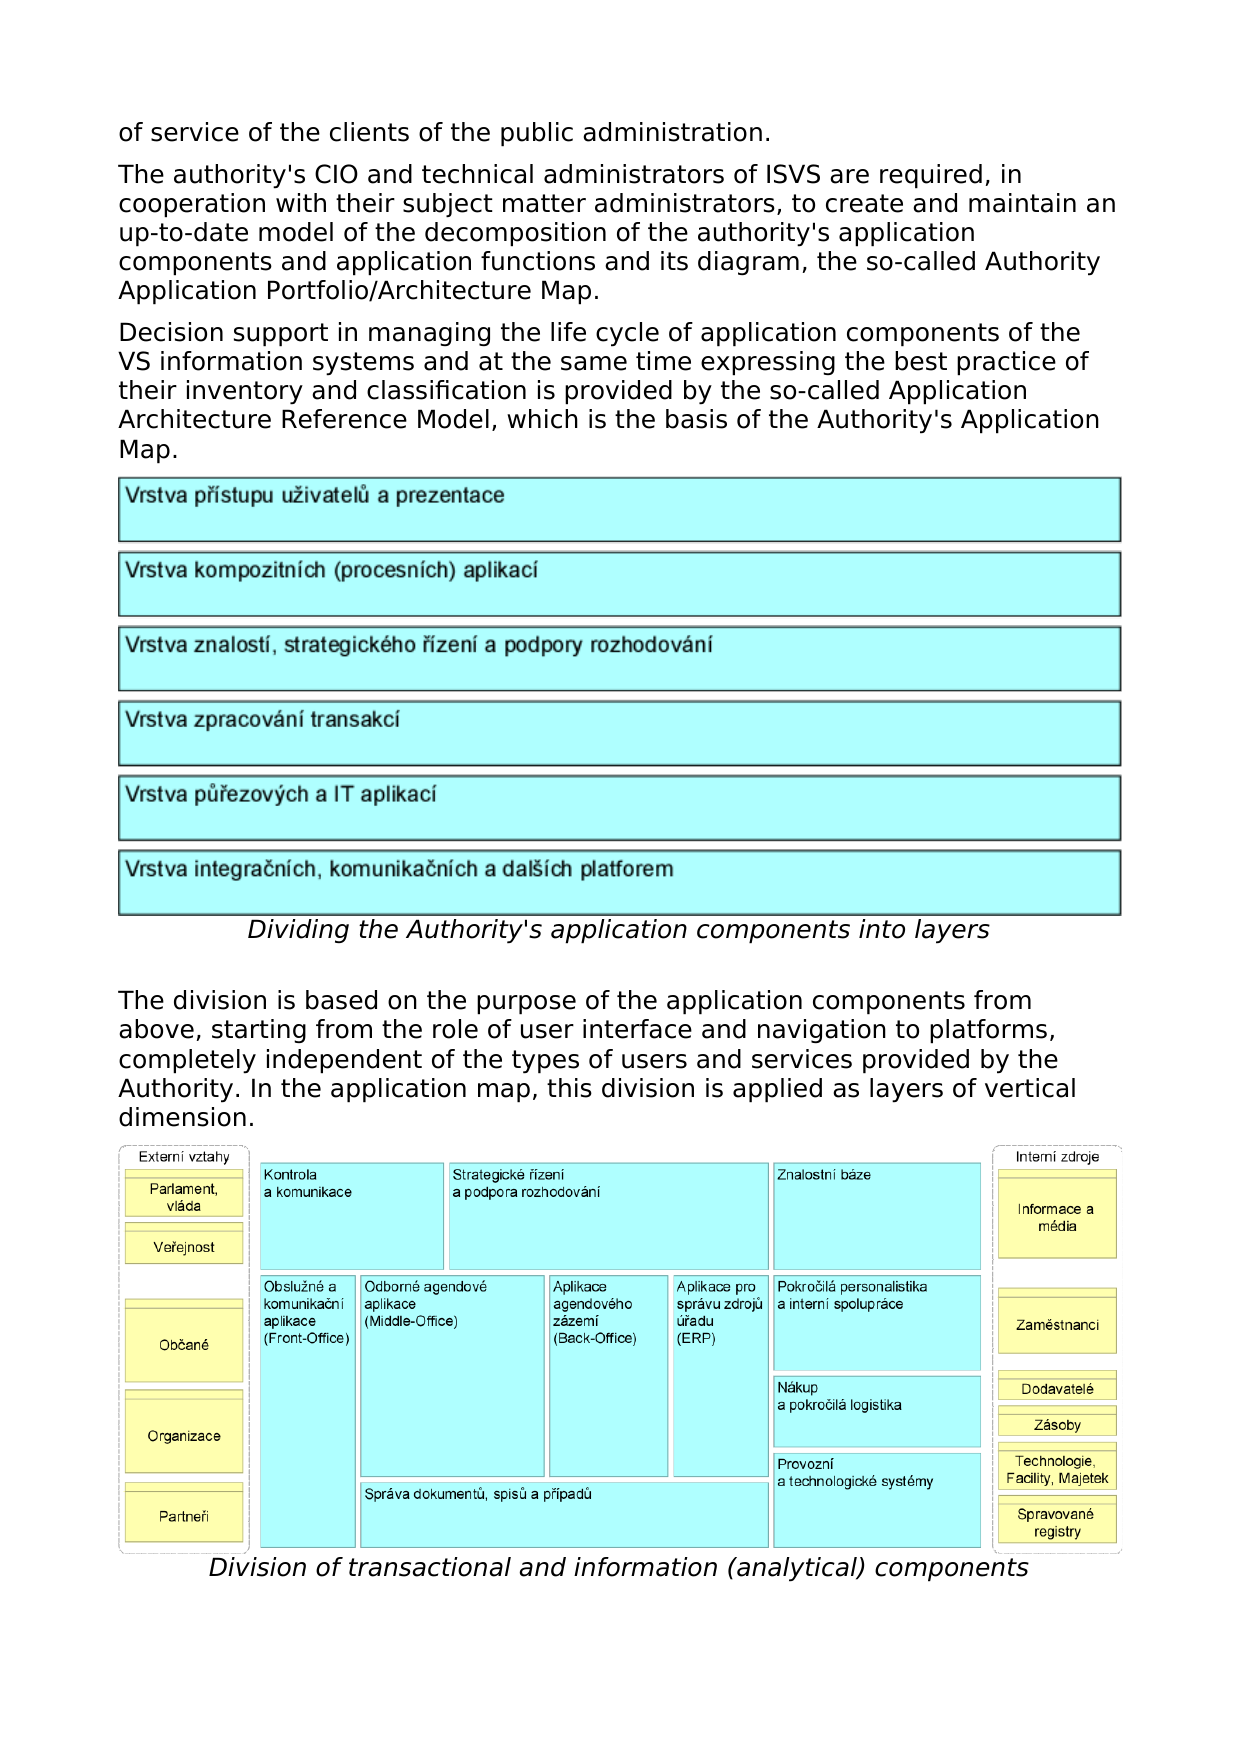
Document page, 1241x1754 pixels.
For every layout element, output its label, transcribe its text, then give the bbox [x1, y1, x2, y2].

text The division is based on the purpose of the application components from above, starting from the role of user interface and navigation to platforms, completely independent of the types of users and services provided by the Authority. In the application map, this division is applied as layers of vertical dimension. [118, 987, 1122, 1132]
text Dividing the Authority's application components into layers [118, 916, 1122, 945]
picture [118, 476, 1123, 916]
text The authority's CIO and technical administrators of ISVS are required, in cooperation with their subject matter administrators, to create and maintain an up-to-date model of the decomposition of the authority's application components and application functions and its diagram, the so-called Authority Application Portfolio/Architecture Map. [118, 160, 1122, 306]
text Decision support in managing the life cycle of application components of the VS information systems and at the same time expressing the best practice of their inventory and classification is provided by the so-called Application Architecture Reference Model, which is the basis of the Authority's Application Map. [118, 318, 1122, 464]
picture [118, 1145, 1123, 1554]
text Division of transactional and information (analytical) components [118, 1554, 1122, 1583]
text of service of the clients of the public administration. [118, 118, 1122, 147]
